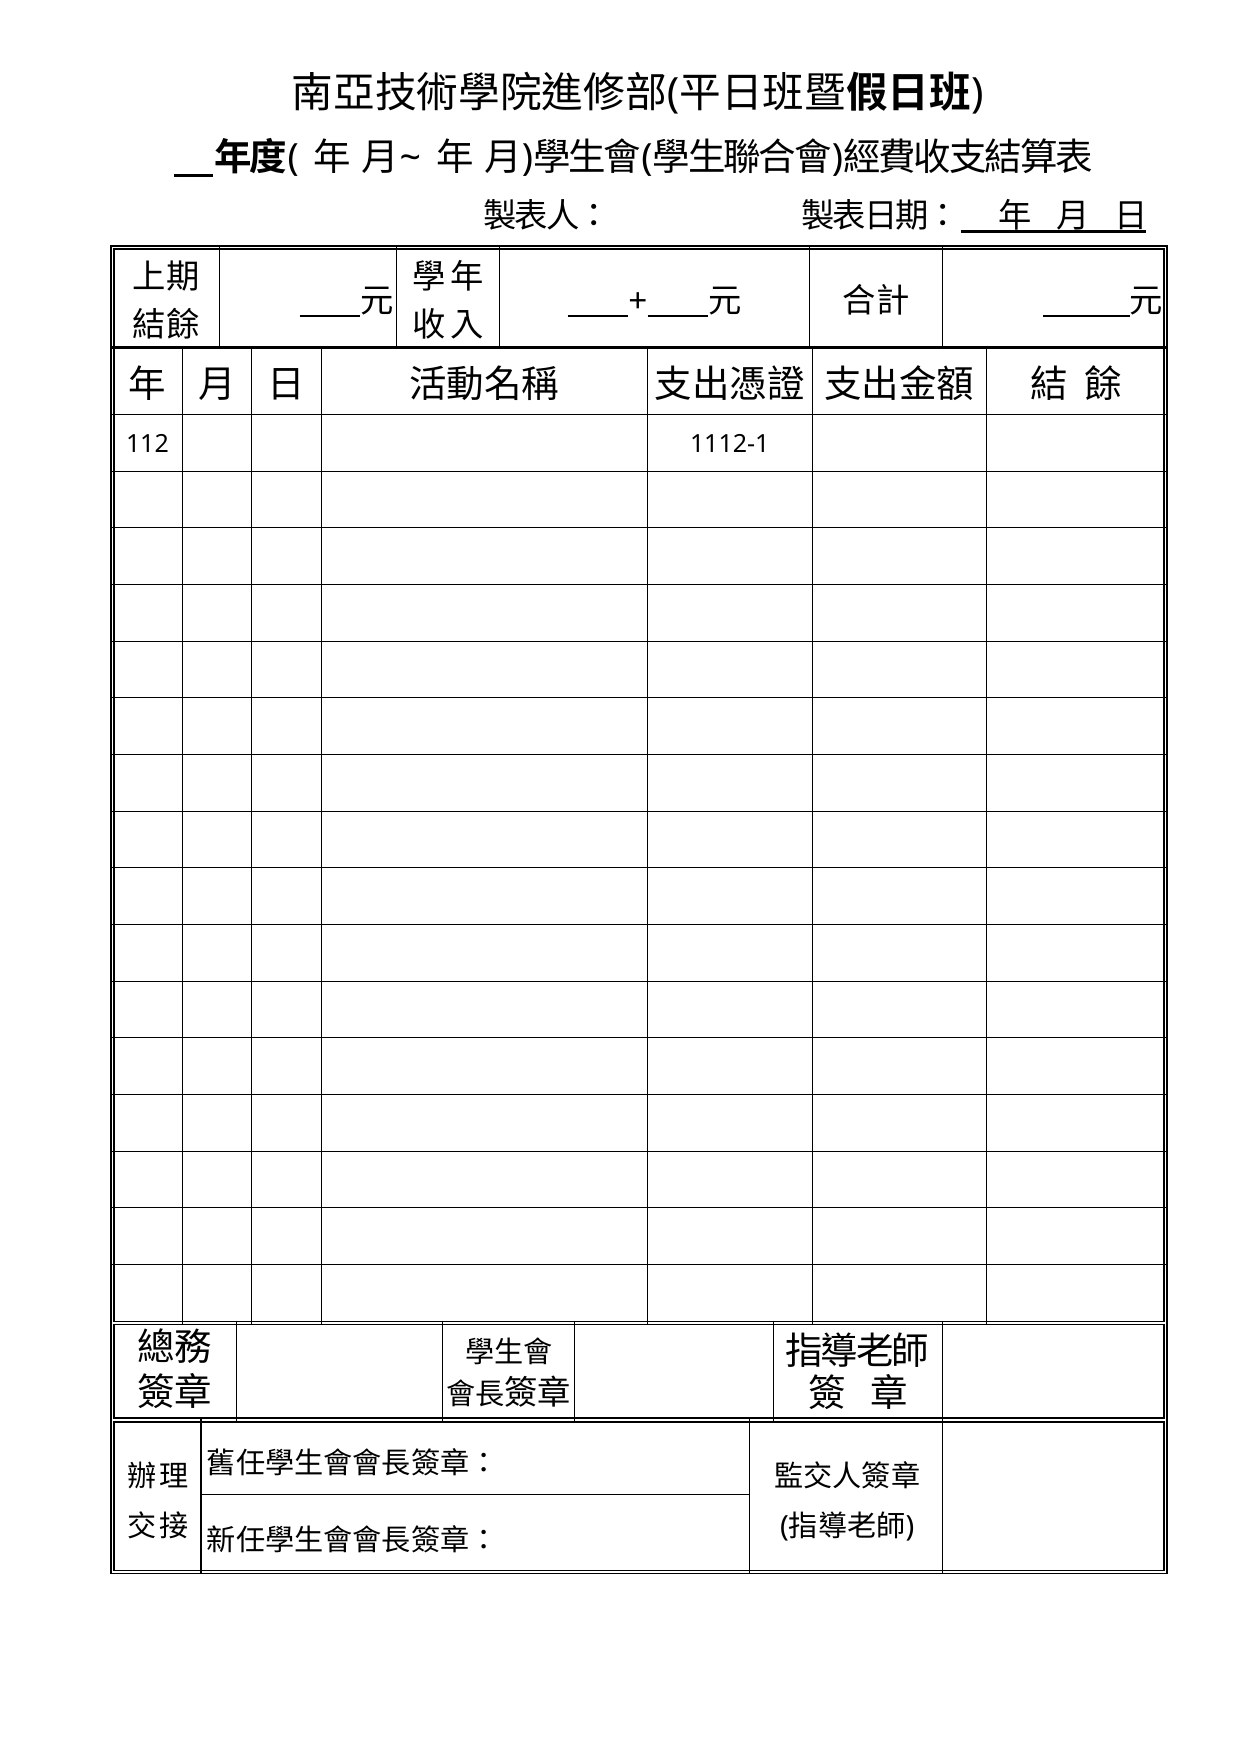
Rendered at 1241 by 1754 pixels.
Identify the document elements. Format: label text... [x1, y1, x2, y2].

table_cell 辦理 交接 [115, 1423, 200, 1569]
table_cell [115, 1208, 182, 1264]
table_cell [183, 1038, 251, 1094]
table_cell [115, 1265, 182, 1321]
table_cell [322, 698, 647, 754]
table_cell 112 [115, 415, 182, 471]
table_cell [813, 868, 986, 924]
table_cell [183, 585, 251, 641]
table_cell [115, 755, 182, 811]
table_cell [987, 755, 1163, 811]
text 製表人： 製表日期： 年 月 日 [112, 189, 1162, 237]
table_cell [115, 472, 182, 527]
table_cell [987, 982, 1163, 1037]
table_cell [813, 925, 986, 981]
table_cell [322, 1152, 647, 1207]
table_cell [115, 698, 182, 754]
table_cell [115, 812, 182, 867]
table_cell [183, 1208, 251, 1264]
table_cell [648, 868, 812, 924]
table_cell [813, 585, 986, 641]
table_cell [648, 642, 812, 697]
table_header 學年收入 [397, 250, 499, 346]
table_cell [322, 1265, 647, 1321]
table_cell [943, 1325, 1163, 1417]
table_cell [183, 698, 251, 754]
table_cell [648, 585, 812, 641]
table_cell [987, 472, 1163, 527]
table_cell [648, 812, 812, 867]
table_cell [648, 1152, 812, 1207]
table_cell [115, 1095, 182, 1151]
table_cell [322, 1038, 647, 1094]
table_cell [252, 1265, 321, 1321]
table_cell [813, 1208, 986, 1264]
table_cell [813, 1152, 986, 1207]
text 年度( 年 月~ 年 月)學生會(學生聯合會)經費收支結算表 [112, 127, 1162, 182]
table_cell [115, 528, 182, 584]
table_cell [252, 1038, 321, 1094]
table_cell [987, 925, 1163, 981]
table_header + 元 [500, 250, 809, 346]
text 南亞技術學院進修部(平日班暨假日班) [112, 59, 1162, 120]
table_cell [987, 868, 1163, 924]
table_cell [648, 925, 812, 981]
table_cell [813, 1095, 986, 1151]
table_cell [252, 982, 321, 1037]
table_cell [813, 812, 986, 867]
table_cell [648, 755, 812, 811]
table_cell [252, 1208, 321, 1264]
table_cell [252, 925, 321, 981]
table_cell [237, 1325, 442, 1417]
table_cell [183, 642, 251, 697]
table_cell [183, 415, 251, 471]
table_cell [813, 755, 986, 811]
table_cell [987, 1152, 1163, 1207]
table_cell [648, 1208, 812, 1264]
table_cell [252, 1095, 321, 1151]
table_cell [115, 1152, 182, 1207]
table_cell [252, 698, 321, 754]
table_header 上期 結餘 [115, 250, 219, 346]
table_cell [322, 868, 647, 924]
table_cell [252, 755, 321, 811]
table_cell [813, 472, 986, 527]
table_cell [322, 982, 647, 1037]
table_cell [115, 1038, 182, 1094]
table_header 元 [943, 250, 1163, 346]
table_cell [813, 642, 986, 697]
table_cell [183, 1152, 251, 1207]
table_cell 指導老師 簽 章 [774, 1325, 942, 1417]
table_cell 月 [183, 349, 251, 414]
table_cell [987, 812, 1163, 867]
table_cell [813, 1038, 986, 1094]
table_cell [648, 472, 812, 527]
table_cell [115, 642, 182, 697]
table_cell [183, 528, 251, 584]
table_cell 支出憑證 [648, 349, 812, 414]
table_cell [648, 982, 812, 1037]
table_cell [648, 528, 812, 584]
table_cell [322, 415, 647, 471]
table_cell 監交人簽章 (指導老師) [750, 1423, 942, 1569]
table_cell [648, 1095, 812, 1151]
table_header 元 [220, 250, 396, 346]
table_cell [813, 698, 986, 754]
table_cell [252, 812, 321, 867]
table_cell 總務 簽章 [115, 1325, 236, 1417]
table_cell [252, 642, 321, 697]
table_cell [575, 1325, 773, 1417]
table_cell [183, 1095, 251, 1151]
table_cell [322, 812, 647, 867]
table_cell [322, 472, 647, 527]
table_cell [183, 982, 251, 1037]
table_cell [322, 528, 647, 584]
table_cell [813, 528, 986, 584]
table_cell 舊任學生會會長簽章： [202, 1423, 749, 1494]
table_cell [987, 642, 1163, 697]
table_cell [322, 755, 647, 811]
table_cell 年 [115, 349, 182, 414]
table_cell 結 餘 [987, 349, 1163, 414]
table_cell [252, 528, 321, 584]
table_cell [115, 982, 182, 1037]
table_cell [322, 585, 647, 641]
table_cell [987, 585, 1163, 641]
table_cell 學生會 會長簽章 [443, 1325, 574, 1417]
table_cell [987, 415, 1163, 471]
table_cell [322, 642, 647, 697]
table_cell [987, 1208, 1163, 1264]
table_cell [987, 698, 1163, 754]
table_cell [183, 1265, 251, 1321]
table_cell [183, 755, 251, 811]
table_cell [322, 1095, 647, 1151]
table_cell 日 [252, 349, 321, 414]
table_cell 新任學生會會長簽章： [202, 1495, 749, 1569]
table_cell [183, 925, 251, 981]
table_cell [252, 472, 321, 527]
table_cell [183, 472, 251, 527]
table_cell 1112-1 [648, 415, 812, 471]
table_cell [987, 528, 1163, 584]
table_cell [322, 925, 647, 981]
table_cell [987, 1265, 1163, 1321]
table_cell [322, 1208, 647, 1264]
table_cell [648, 1038, 812, 1094]
table_cell [183, 812, 251, 867]
table_cell [943, 1423, 1163, 1569]
table_cell [813, 415, 986, 471]
table_cell [115, 925, 182, 981]
table_cell [115, 585, 182, 641]
table_cell [813, 982, 986, 1037]
table_cell 支出金額 [813, 349, 986, 414]
table_cell [648, 698, 812, 754]
table_cell [115, 868, 182, 924]
table_cell [252, 585, 321, 641]
table_header 合計 [810, 250, 942, 346]
table_cell [987, 1038, 1163, 1094]
table_cell [252, 868, 321, 924]
table_cell 活動名稱 [322, 349, 647, 414]
table_cell [183, 868, 251, 924]
table_cell [648, 1265, 812, 1321]
table_cell [987, 1095, 1163, 1151]
table_cell [813, 1265, 986, 1321]
table_cell [252, 415, 321, 471]
table_cell [252, 1152, 321, 1207]
